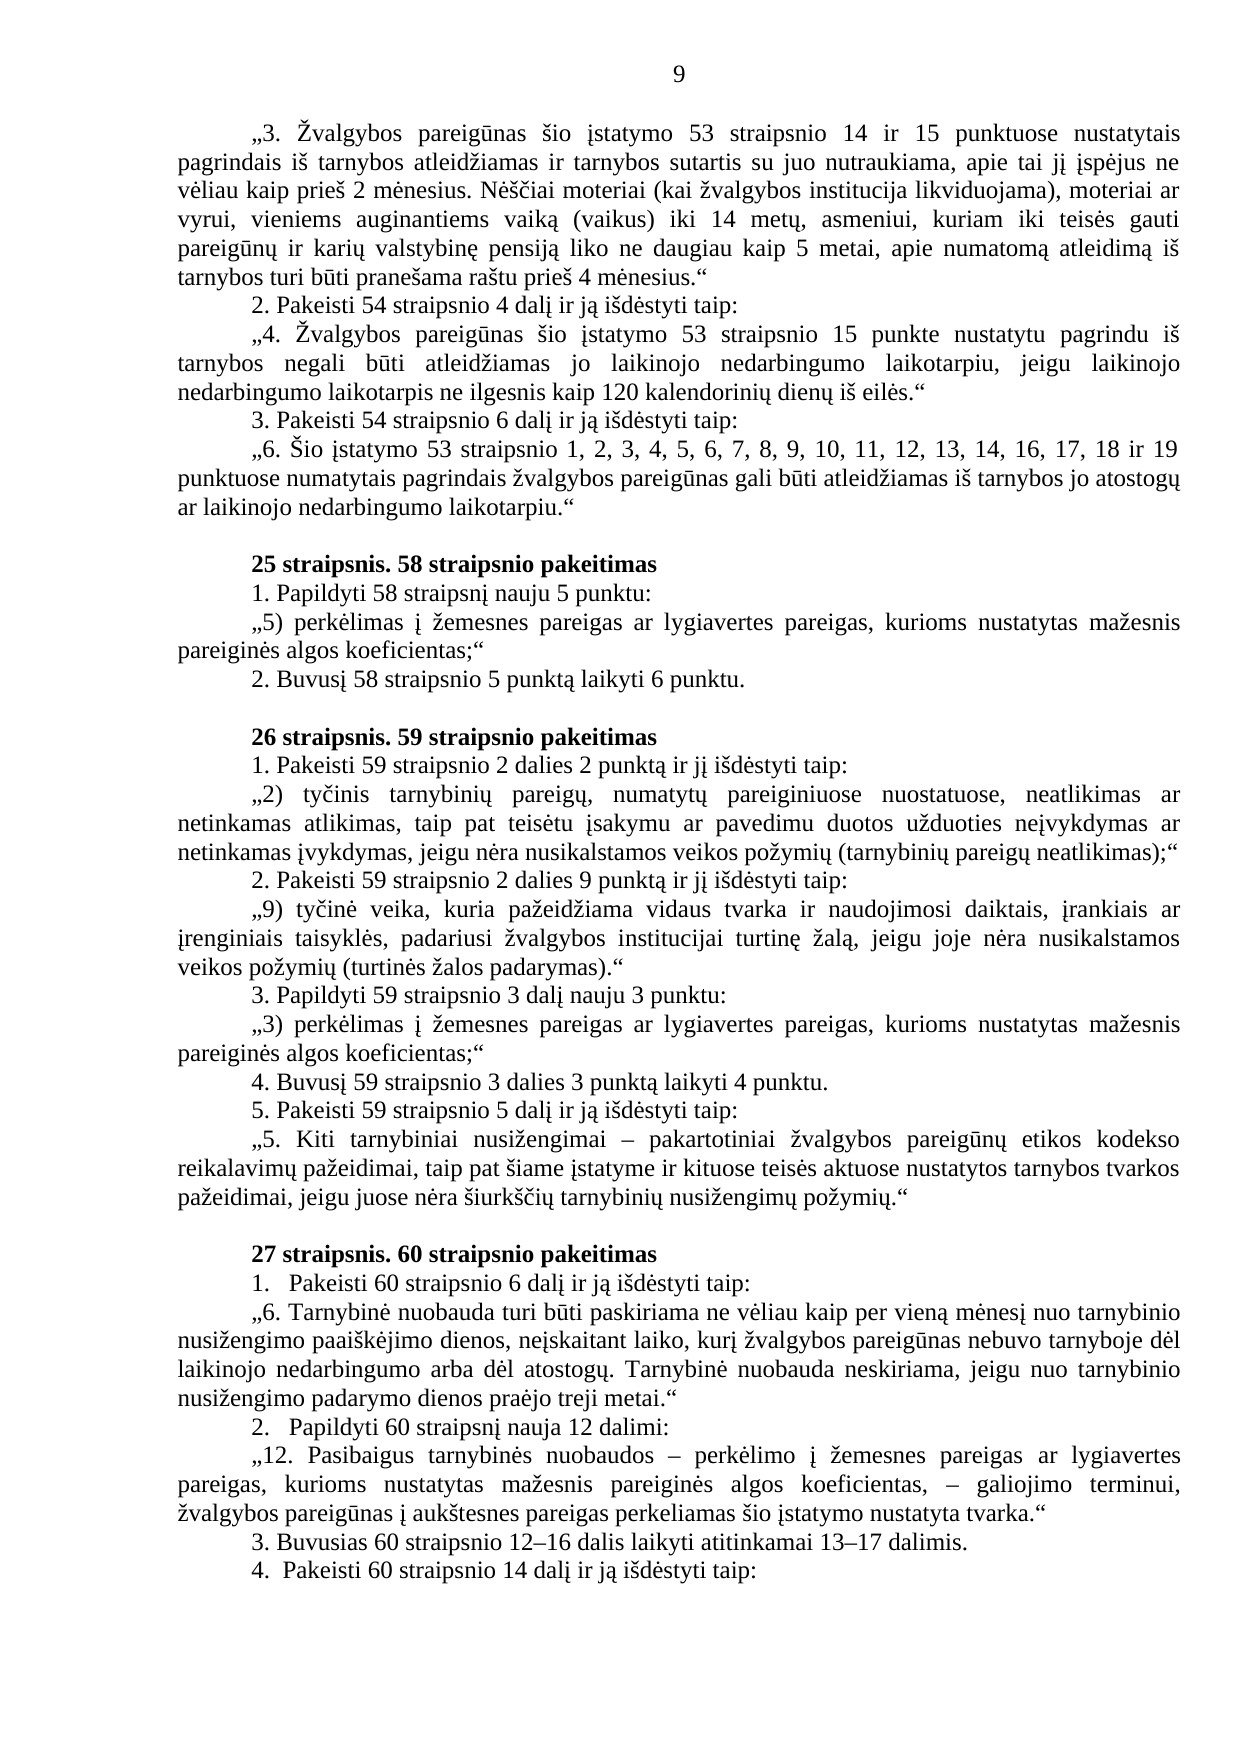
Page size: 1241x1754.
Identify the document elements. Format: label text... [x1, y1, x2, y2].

text „4. Žvalgybos pareigūnas šio įstatymo 53 straipsnio 15 punkte nustatytu pagrindu iš tarnybos negali būti atleidžiamas jo laikinojo nedarbingumo laikotarpiu, jeigu laikinojo nedarbingumo laikotarpis ne ilgesnis kaip 120 kalendorinių dienų iš eilės.“ [177, 319, 1181, 406]
text 1. Pakeisti 59 straipsnio 2 dalies 2 punktą ir jį išdėstyti taip: [177, 751, 1181, 779]
text 3. Papildyti 59 straipsnio 3 dalį nauju 3 punktu: [177, 981, 1181, 1009]
text 3. Pakeisti 54 straipsnio 6 dalį ir ją išdėstyti taip: [177, 406, 1181, 434]
text „3. Žvalgybos pareigūnas šio įstatymo 53 straipsnio 14 ir 15 punktuose nustatytais pagrindais iš tarnybos atleidžiamas ir tarnybos sutartis su juo nutraukiama, apie tai jį įspėjus ne vėliau kaip prieš 2 mėnesius. Nėščiai moteriai (kai žvalgybos institucija likviduojama), moteriai ar vyrui, vieniems auginantiems vaiką (vaikus) iki 14 metų, asmeniui, kuriam iki teisės gauti pareigūnų ir karių valstybinę pensiją liko ne daugiau kaip 5 metai, apie numatomą atleidimą iš tarnybos turi būti pranešama raštu prieš 4 mėnesius.“ [177, 118, 1181, 291]
text „5) perkėlimas į žemesnes pareigas ar lygiavertes pareigas, kurioms nustatytas mažesnis pareiginės algos koeficientas;“ [177, 607, 1181, 664]
text „2) tyčinis tarnybinių pareigų, numatytų pareiginiuose nuostatuose, neatlikimas ar netinkamas atlikimas, taip pat teisėtu įsakymu ar pavedimu duotos užduoties neįvykdymas ar netinkamas įvykdymas, jeigu nėra nusikalstamos veikos požymių (tarnybinių pareigų neatlikimas);“ [177, 779, 1181, 866]
text 2. Pakeisti 59 straipsnio 2 dalies 9 punktą ir jį išdėstyti taip: [177, 866, 1181, 894]
text „3) perkėlimas į žemesnes pareigas ar lygiavertes pareigas, kurioms nustatytas mažesnis pareiginės algos koeficientas;“ [177, 1009, 1181, 1067]
text 2. Buvusį 58 straipsnio 5 punktą laikyti 6 punktu. [177, 664, 1181, 693]
text 2. Pakeisti 54 straipsnio 4 dalį ir ją išdėstyti taip: [177, 291, 1181, 319]
text 5. Pakeisti 59 straipsnio 5 dalį ir ją išdėstyti taip: [177, 1096, 1181, 1124]
text 1. Papildyti 58 straipsnį nauju 5 punktu: [177, 578, 1181, 607]
text „12. Pasibaigus tarnybinės nuobaudos – perkėlimo į žemesnes pareigas ar lygiavertes pareigas, kurioms nustatytas mažesnis pareiginės algos koeficientas, – galiojimo terminui, žvalgybos pareigūnas į aukštesnes pareigas perkeliamas šio įstatymo nustatyta tvarka.“ [177, 1441, 1181, 1527]
text „5. Kiti tarnybiniai nusižengimai – pakartotiniai žvalgybos pareigūnų etikos kodekso reikalavimų pažeidimai, taip pat šiame įstatyme ir kituose teisės aktuose nustatytos tarnybos tvarkos pažeidimai, jeigu juose nėra šiurkščių tarnybinių nusižengimų požymių.“ [177, 1124, 1181, 1211]
text 27 straipsnis. 60 straipsnio pakeitimas [177, 1239, 1181, 1268]
text 1. Pakeisti 60 straipsnio 6 dalį ir ją išdėstyti taip: [251, 1268, 1181, 1297]
text 4. Pakeisti 60 straipsnio 14 dalį ir ją išdėstyti taip: [177, 1556, 1181, 1584]
text „9) tyčinė veika, kuria pažeidžiama vidaus tvarka ir naudojimosi daiktais, įrankiais ar įrenginiais taisyklės, padariusi žvalgybos institucijai turtinę žalą, jeigu joje nėra nusikalstamos veikos požymių (turtinės žalos padarymas).“ [177, 894, 1181, 981]
text 26 straipsnis. 59 straipsnio pakeitimas [177, 722, 1181, 751]
text „6. Tarnybinė nuobauda turi būti paskiriama ne vėliau kaip per vieną mėnesį nuo tarnybinio nusižengimo paaiškėjimo dienos, neįskaitant laiko, kurį žvalgybos pareigūnas nebuvo tarnyboje dėl laikinojo nedarbingumo arba dėl atostogų. Tarnybinė nuobauda neskiriama, jeigu nuo tarnybinio nusižengimo padarymo dienos praėjo treji metai.“ [177, 1297, 1181, 1412]
text 4. Buvusį 59 straipsnio 3 dalies 3 punktą laikyti 4 punktu. [177, 1067, 1181, 1096]
text 3. Buvusias 60 straipsnio 12–16 dalis laikyti atitinkamai 13–17 dalimis. [251, 1527, 1181, 1556]
text 25 straipsnis. 58 straipsnio pakeitimas [177, 549, 1181, 578]
text 2. Papildyti 60 straipsnį nauja 12 dalimi: [251, 1412, 1181, 1441]
text „6. Šio įstatymo 53 straipsnio 1, 2, 3, 4, 5, 6, 7, 8, 9, 10, 11, 12, 13, 14, 16, 17, 18 ir 19 punktuose numatytais pagrindais žvalgybos pareigūnas gali būti atleidžiamas iš tarnybos jo atostogų ar laikinojo nedarbingumo laikotarpiu.“ [177, 434, 1181, 521]
